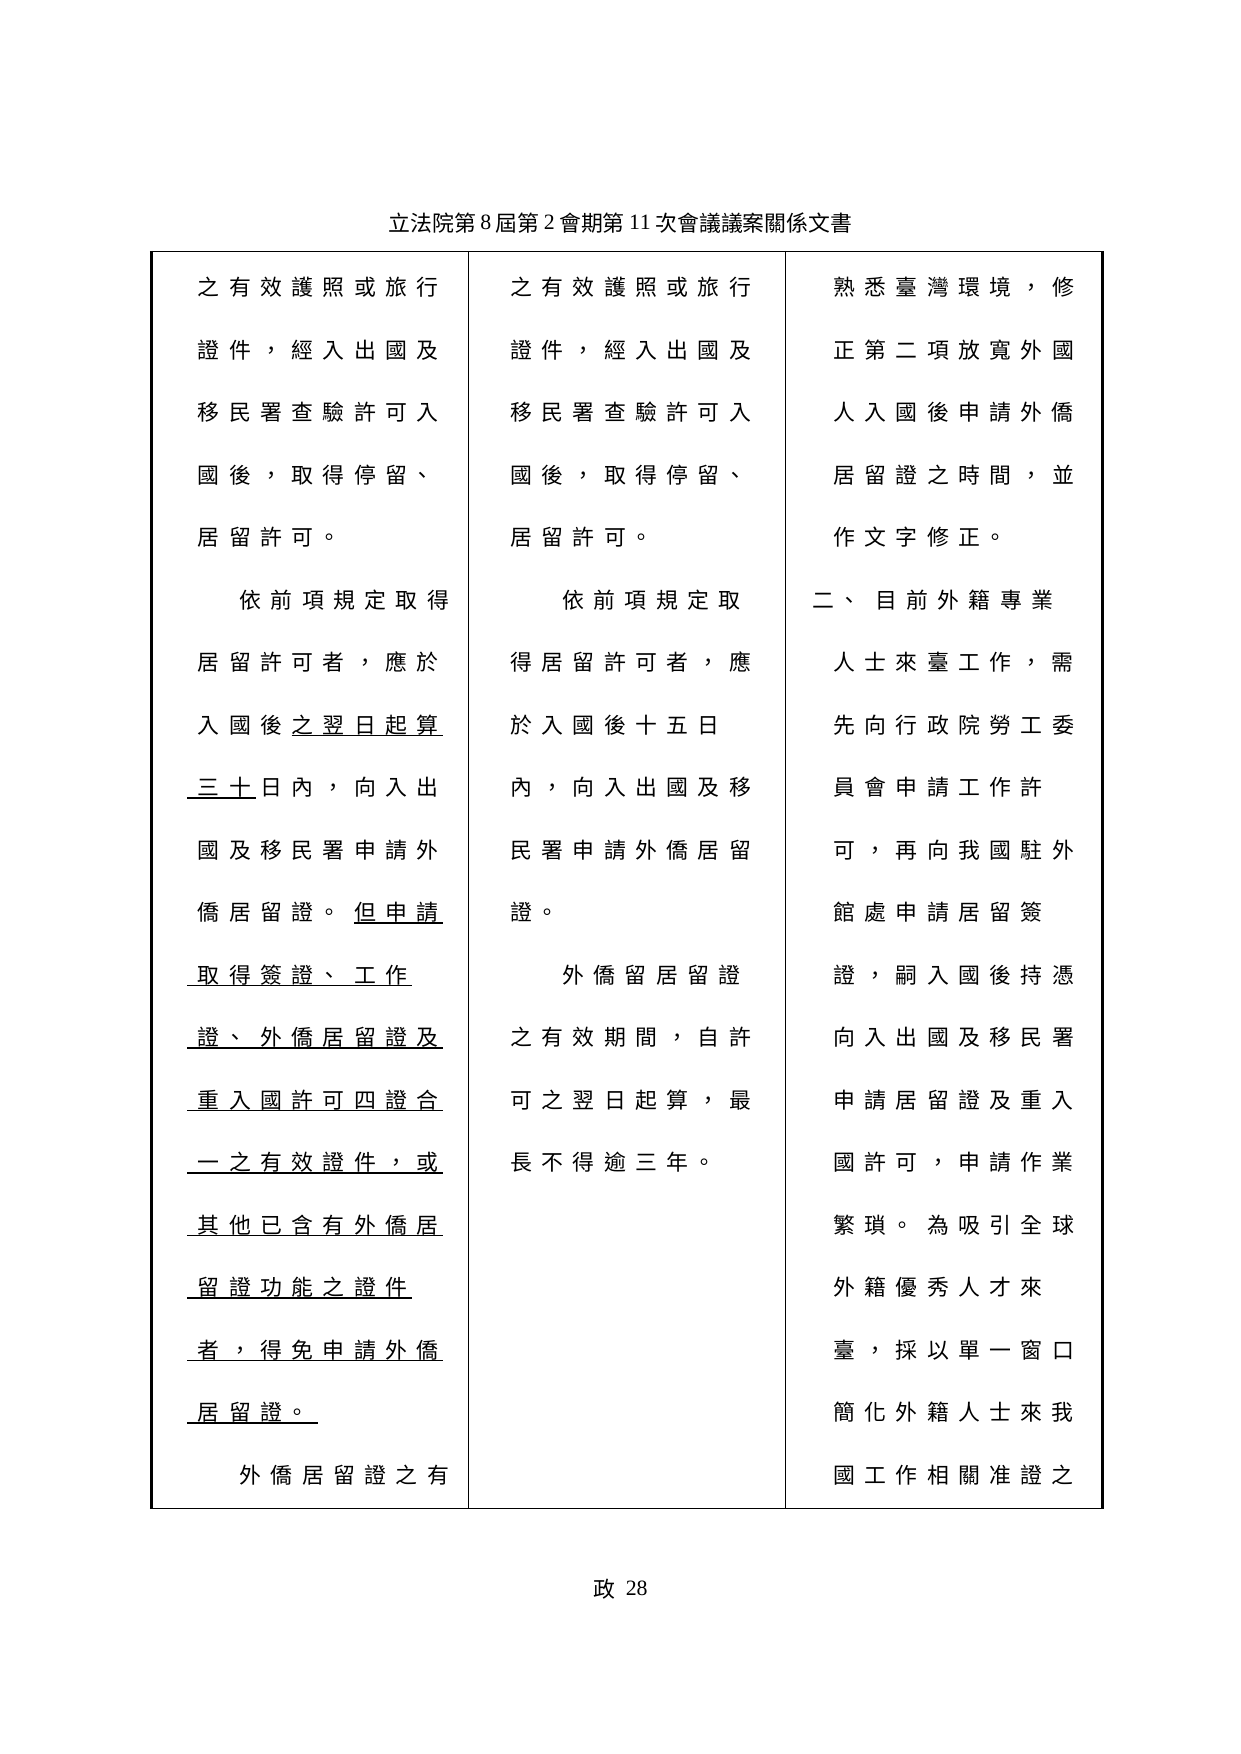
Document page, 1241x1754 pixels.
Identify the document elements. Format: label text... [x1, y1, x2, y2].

table_cell 之有效護照或旅行證件，經入出國及移民署查驗許可入國後，取得停留、居留許可。 依前項規定取得居留許可者，應於入國後十五日內，向入出國及移民署申請外僑居留證。 外僑留居留證之有效期間，自許可之翌日起算，最長不得逾三年。 [469, 252, 785, 1508]
table_cell 之有效護照或旅行證件，經入出國及移民署查驗許可入國後，取得停留、居留許可。 依前項規定取得居留許可者，應於入國後之翌日起算三十日內，向入出國及移民署申請外僑居留證。但申請取得簽證、工作證、外僑居留證及重入國許可四證合一之有效證件，或其他已含有外僑居留證功能之證件者，得免申請外僑居留證。 外僑居留證之有 [153, 252, 468, 1508]
table_cell 熟悉臺灣環境，修正第二項放寬外國人入國後申請外僑居留證之時間，並作文字修正。 二、目前外籍專業人士來臺工作，需先向行政院勞工委員會申請工作許可，再向我國駐外館處申請居留簽證，嗣入國後持憑向入出國及移民署申請居留證及重入國許可，申請作業繁瑣。為吸引全球外籍優秀人才來臺，採以單一窗口簡化外籍人士來我國工作相關准證之 [786, 252, 1101, 1508]
